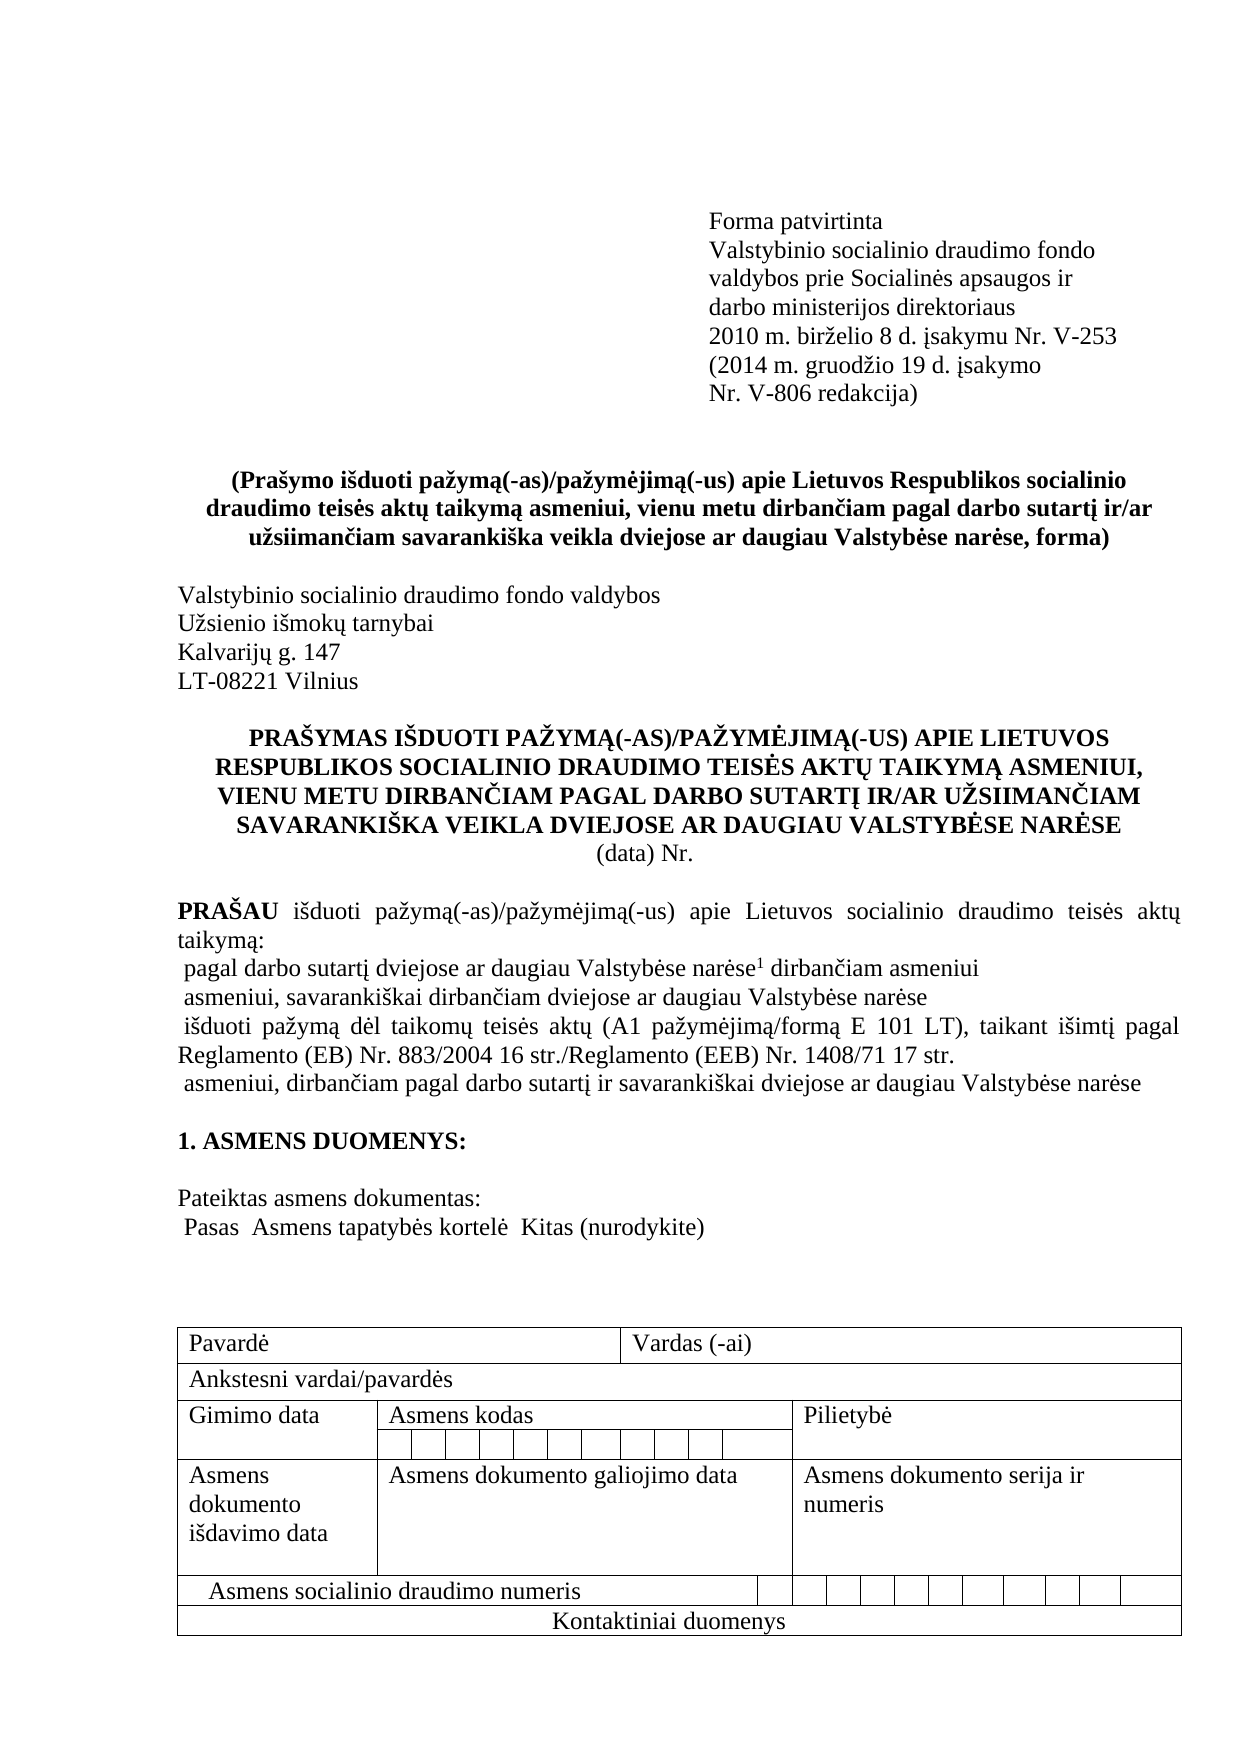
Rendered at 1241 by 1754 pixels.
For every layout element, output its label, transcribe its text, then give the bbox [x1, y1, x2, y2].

text asmeniui, savarankiškai dirbančiam dviejose ar daugiau Valstybėse narėse [177, 982, 1181, 1011]
table_cell Asmens dokumento galiojimo data [378, 1460, 792, 1575]
table_cell [689, 1430, 722, 1459]
table_cell [1080, 1576, 1120, 1605]
table_cell [655, 1430, 688, 1459]
text Kalvarijų g. 147 [177, 637, 1181, 666]
table_cell [582, 1430, 620, 1459]
table_cell [621, 1430, 654, 1459]
text (data) Nr. [177, 838, 1181, 867]
text Valstybinio socialinio draudimo fondo valdybos prie Socialinės apsaugos ir [709, 235, 1181, 292]
text Pasas Asmens tapatybės kortelė Kitas (nurodykite) [177, 1212, 1181, 1241]
table_cell Ankstesni vardai/pavardės [178, 1364, 1181, 1399]
text Forma patvirtinta [709, 206, 1181, 235]
table_cell [178, 1606, 349, 1635]
table_cell [793, 1576, 826, 1605]
text LT-08221 Vilnius [177, 666, 1181, 695]
table_cell Asmens kodas [378, 1401, 792, 1429]
table_cell Asmens socialinio draudimo numeris [178, 1576, 757, 1605]
table_cell [963, 1576, 1003, 1605]
table_header Vardas (-ai) [621, 1328, 1181, 1363]
table_cell [480, 1430, 513, 1459]
text darbo ministerijos direktoriaus [709, 292, 1181, 321]
table_cell [895, 1576, 928, 1605]
table_cell [1046, 1576, 1079, 1605]
text Nr. V-806 redakcija) [709, 378, 1181, 407]
table_cell [827, 1576, 860, 1605]
text Pateiktas asmens dokumentas: [177, 1183, 1181, 1212]
text išduoti pažymą dėl taikomų teisės aktų (A1 pažymėjimą/formą E 101 LT), taikant išimtį pagal Reglamento (EB) Nr. 883/2004 16 str./Reglamento (EEB) Nr. 1408/71 17 str. [177, 1011, 1181, 1068]
text pagal darbo sutartį dviejose ar daugiau Valstybėse narėse1 dirbančiam asmeniui [177, 953, 1181, 982]
table_cell [1121, 1576, 1181, 1605]
text (2014 m. gruodžio 19 d. įsakymo [709, 350, 1181, 378]
table_cell [758, 1576, 792, 1605]
table_cell [1004, 1576, 1045, 1605]
table_cell [514, 1430, 547, 1459]
text Užsienio išmokų tarnybai [177, 608, 1181, 637]
text 2010 m. birželio 8 d. įsakymu Nr. V-253 [709, 321, 1181, 350]
table_cell [861, 1576, 894, 1605]
table_cell Kontaktiniai duomenys [350, 1606, 988, 1635]
text 1. ASMENS DUOMENYS: [177, 1126, 1181, 1155]
table_cell [548, 1430, 581, 1459]
table_cell Asmens dokumento serija ir numeris [793, 1460, 1181, 1575]
table_cell [988, 1606, 1181, 1635]
table_cell Pilietybė [793, 1401, 1181, 1459]
table_cell [446, 1430, 479, 1459]
text Valstybinio socialinio draudimo fondo valdybos [177, 580, 1181, 608]
text (Prašymo išduoti pažymą(-as)/pažymėjimą(-us) apie Lietuvos Respublikos socialinio draudimo teisės aktų taikymą asmeniui, vienu metu dirbančiam pagal darbo sutartį ir/ar užsiimančiam savarankiška veikla dviejose ar daugiau Valstybėse narėse, forma) [177, 465, 1181, 551]
text PRAŠAU išduoti pažymą(-as)/pažymėjimą(-us) apie Lietuvos socialinio draudimo teisės aktų taikymą: [177, 896, 1181, 953]
text asmeniui, dirbančiam pagal darbo sutartį ir savarankiškai dviejose ar daugiau Valstybėse narėse [177, 1068, 1181, 1097]
table_cell [929, 1576, 962, 1605]
table_header Pavardė [178, 1328, 620, 1363]
table_cell Gimimo data [178, 1401, 377, 1459]
table_cell [378, 1430, 411, 1459]
table_cell Asmens dokumento išdavimo data [178, 1460, 377, 1575]
table_cell [723, 1430, 792, 1459]
text PRAŠYMAS IŠDUOTI PAŽYMĄ(-AS)/PAŽYMĖJIMĄ(-US) APIE LIETUVOS RESPUBLIKOS SOCIALINIO DRAUDIMO TEISĖS AKTŲ TAIKYMĄ ASMENIUI, VIENU METU DIRBANČIAM PAGAL DARBO SUTARTĮ IR/AR UŽSIIMANČIAM SAVARANKIŠKA VEIKLA DVIEJOSE AR DAUGIAU VALSTYBĖSE NARĖSE [177, 723, 1181, 838]
table_cell [412, 1430, 445, 1459]
